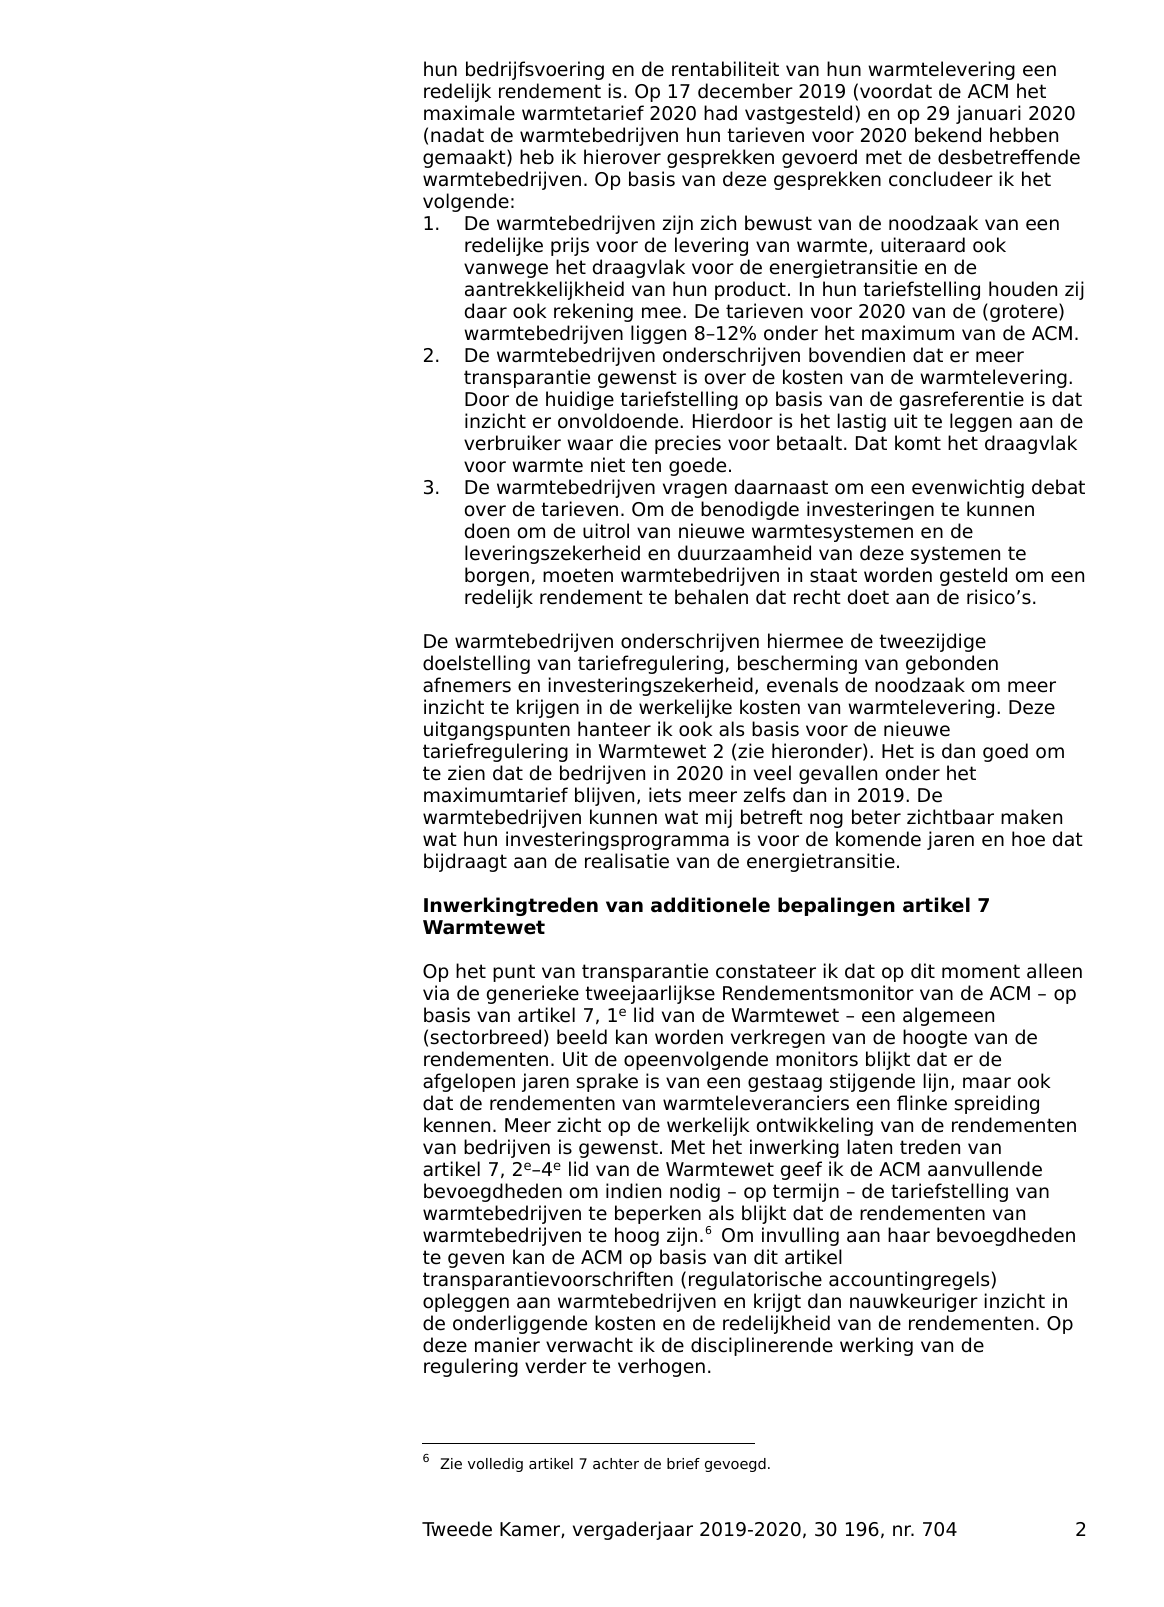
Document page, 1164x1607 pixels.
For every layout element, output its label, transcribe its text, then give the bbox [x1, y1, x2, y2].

subtitle Inwerkingtreden van additionele bepalingen artikel 7 Warmtewet [422, 895, 1087, 939]
text 3. De warmtebedrijven vragen daarnaast om een evenwichtig debat over de tarieven. Om de benodigde investeringen te kunnen doen om de uitrol van nieuwe warmtesystemen en de leveringszekerheid en duurzaamheid van deze systemen te borgen, moeten warmtebedrijven in staat worden gesteld om een redelijk rendement te behalen dat recht doet aan de risico’s. [422, 477, 1087, 608]
text Zie volledig artikel 7 achter de brief gevoegd. [422, 1452, 1087, 1474]
text De warmtebedrijven onderschrijven hiermee de tweezijdige doelstelling van tariefregulering, bescherming van gebonden afnemers en investeringszekerheid, evenals de noodzaak om meer inzicht te krijgen in de werkelijke kosten van warmtelevering. Deze uitgangspunten hanteer ik ook als basis voor de nieuwe tariefregulering in Warmtewet 2 (zie hieronder). Het is dan goed om te zien dat de bedrijven in 2020 in veel gevallen onder het maximumtarief blijven, iets meer zelfs dan in 2019. De warmtebedrijven kunnen wat mij betreft nog beter zichtbaar maken wat hun investeringsprogramma is voor de komende jaren en hoe dat bijdraagt aan de realisatie van de energietransitie. [422, 631, 1087, 872]
text hun bedrijfsvoering en de rentabiliteit van hun warmtelevering een redelijk rendement is. Op 17 december 2019 (voordat de ACM het maximale warmtetarief 2020 had vastgesteld) en op 29 januari 2020 (nadat de warmtebedrijven hun tarieven voor 2020 bekend hebben gemaakt) heb ik hierover gesprekken gevoerd met de desbetreffende warmtebedrijven. Op basis van deze gesprekken concludeer ik het volgende: [422, 59, 1087, 213]
text Op het punt van transparantie constateer ik dat op dit moment alleen via de generieke tweejaarlijkse Rendementsmonitor van de ACM – op basis van artikel 7, 1e lid van de Warmtewet – een algemeen (sectorbreed) beeld kan worden verkregen van de hoogte van de rendementen. Uit de opeenvolgende monitors blijkt dat er de afgelopen jaren sprake is van een gestaag stijgende lijn, maar ook dat de rendementen van warmteleveranciers een flinke spreiding kennen. Meer zicht op de werkelijk ontwikkeling van de rendementen van bedrijven is gewenst. Met het inwerking laten treden van artikel 7, 2e–4e lid van de Warmtewet geef ik de ACM aanvullende bevoegdheden om indien nodig – op termijn – de tariefstelling van warmtebedrijven te beperken als blijkt dat de rendementen van warmtebedrijven te hoog zijn. Om invulling aan haar bevoegdheden te geven kan de ACM op basis van dit artikel transparantievoorschriften (regulatorische accountingregels) opleggen aan warmtebedrijven en krijgt dan nauwkeuriger inzicht in de onderliggende kosten en de redelijkheid van de rendementen. Op deze manier verwacht ik de disciplinerende werking van de regulering verder te verhogen. [422, 961, 1087, 1378]
text 2. De warmtebedrijven onderschrijven bovendien dat er meer transparantie gewenst is over de kosten van de warmtelevering. Door de huidige tariefstelling op basis van de gasreferentie is dat inzicht er onvoldoende. Hierdoor is het lastig uit te leggen aan de verbruiker waar die precies voor betaalt. Dat komt het draagvlak voor warmte niet ten goede. [422, 345, 1087, 477]
text 1. De warmtebedrijven zijn zich bewust van de noodzaak van een redelijke prijs voor de levering van warmte, uiteraard ook vanwege het draagvlak voor de energietransitie en de aantrekkelijkheid van hun product. In hun tariefstelling houden zij daar ook rekening mee. De tarieven voor 2020 van de (grotere) warmtebedrijven liggen 8–12% onder het maximum van de ACM. [422, 213, 1087, 345]
